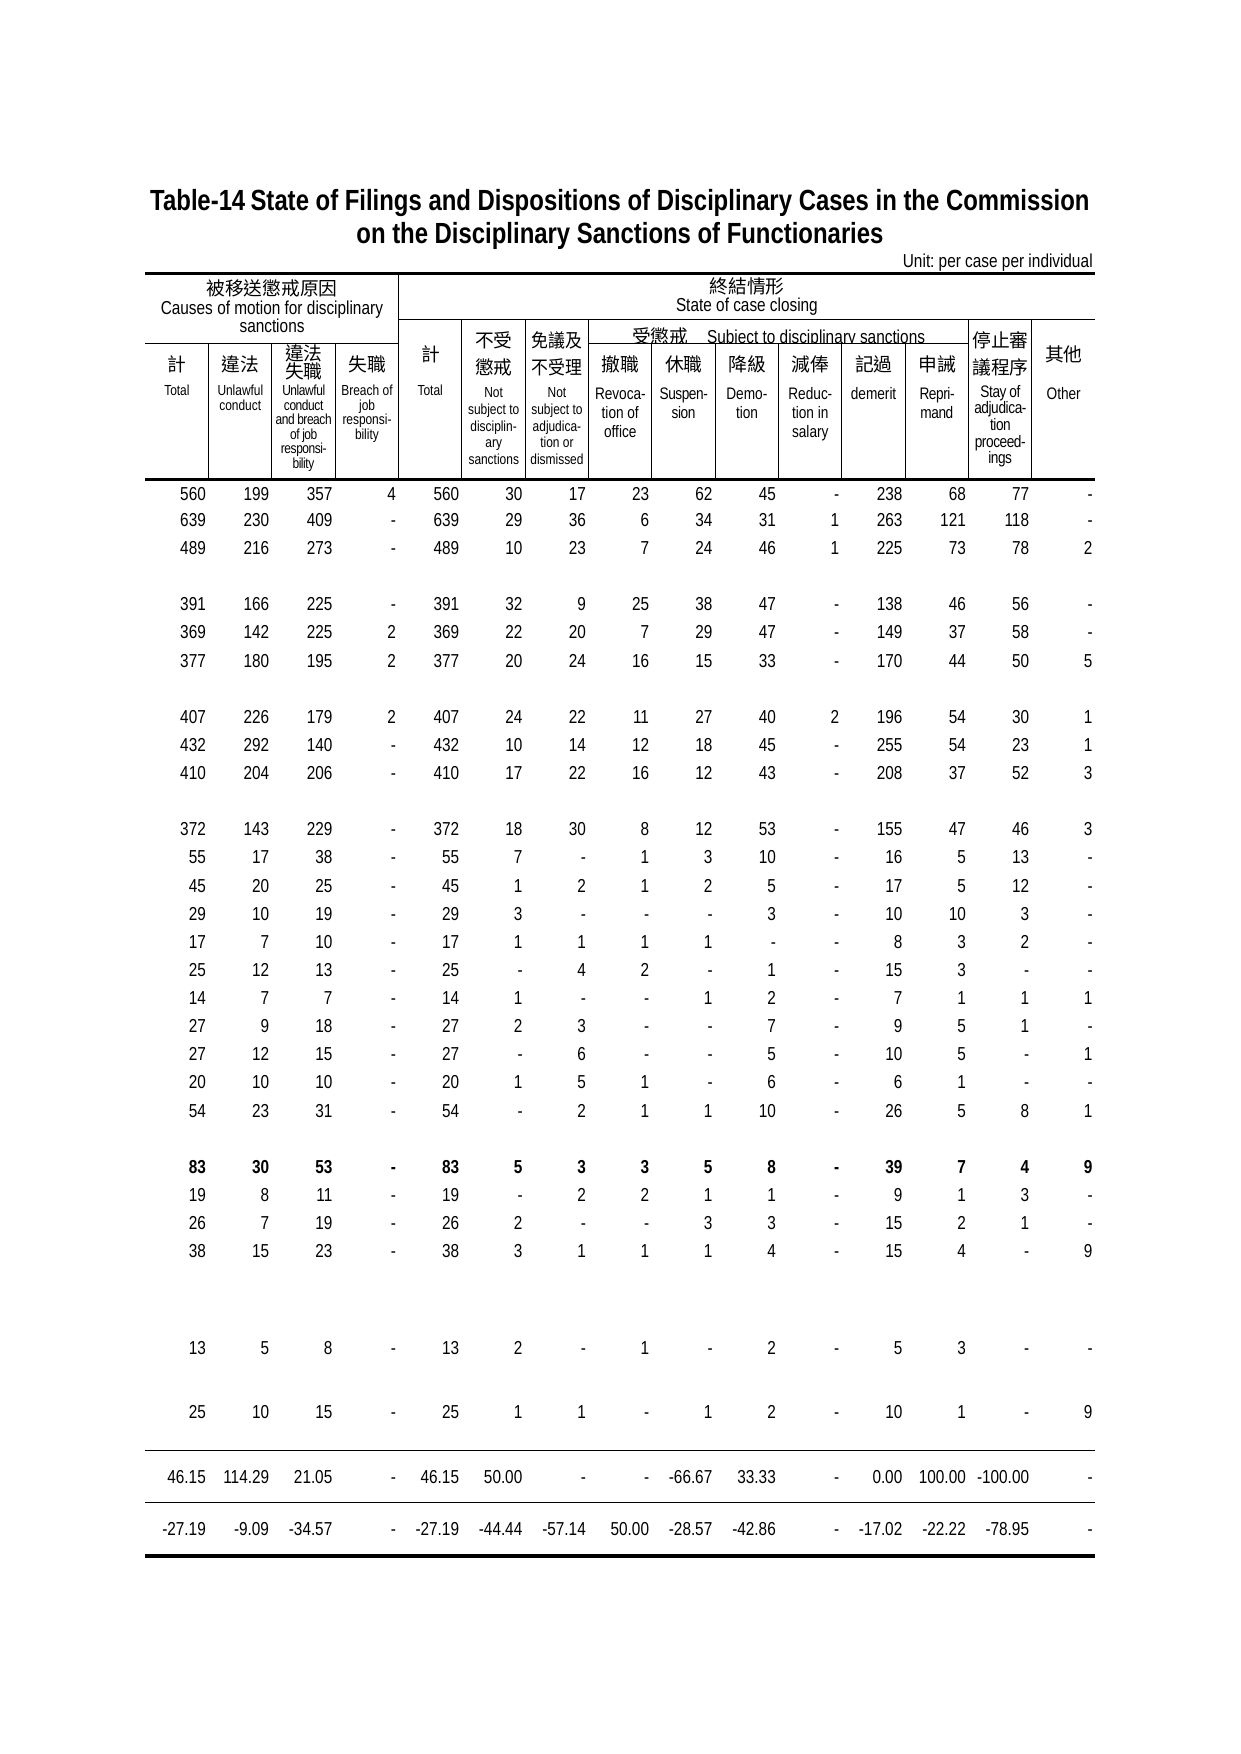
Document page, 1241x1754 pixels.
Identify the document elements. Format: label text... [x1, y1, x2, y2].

table_cell 138 [842, 590, 905, 618]
table_cell - [335, 731, 398, 759]
table_cell 3 [1032, 815, 1095, 843]
table_cell - [779, 481, 842, 506]
table_cell 8 [842, 928, 905, 956]
table_cell 46 [905, 590, 968, 618]
table_cell 4 [905, 1237, 968, 1265]
table_cell Revoca- tion of office [589, 384, 651, 478]
table_cell 15 [652, 646, 715, 674]
table_cell 1 [589, 843, 652, 871]
table_cell 255 [842, 731, 905, 759]
table_cell - [589, 1012, 652, 1040]
table_cell 23 [272, 1237, 335, 1265]
table_cell - [969, 1068, 1032, 1096]
table_cell 15 [842, 956, 905, 984]
table_cell 21.05 [272, 1451, 335, 1502]
table_cell 5 [905, 1040, 968, 1068]
table_cell 78 [969, 534, 1032, 562]
table_cell 2 [715, 984, 778, 1012]
table_cell -57.14 [525, 1503, 588, 1554]
table_cell - [525, 984, 588, 1012]
table_cell [462, 787, 525, 815]
table_cell 休職 [652, 344, 715, 384]
table_cell 372 [399, 815, 462, 843]
table_cell - [1032, 1451, 1095, 1502]
table_cell - [335, 1040, 398, 1068]
table_cell 31 [272, 1096, 335, 1124]
table_cell 17 [399, 928, 462, 956]
table_cell 26 [842, 1096, 905, 1124]
table_cell - [462, 1181, 525, 1209]
table_cell 24 [525, 646, 588, 674]
table_cell 受懲戒 Subject to disciplinary sanctions [589, 320, 968, 342]
table_cell 1 [1032, 731, 1095, 759]
table_cell [842, 562, 905, 590]
table_header 終結情形 State of case closing [399, 275, 1095, 319]
table_cell 238 [842, 481, 905, 506]
table_cell 20 [399, 1068, 462, 1096]
table_cell [652, 1125, 715, 1153]
table_cell 26 [399, 1209, 462, 1237]
table_cell 639 [145, 506, 208, 534]
table_cell 1 [462, 984, 525, 1012]
table_cell - [335, 1153, 398, 1181]
table_cell - [779, 843, 842, 871]
table_cell 2 [715, 1374, 778, 1450]
table_cell 409 [272, 506, 335, 534]
table_cell [779, 787, 842, 815]
table_cell [842, 1265, 905, 1293]
table_cell 計 [145, 344, 208, 384]
table_cell - [779, 956, 842, 984]
table_cell 10 [842, 1040, 905, 1068]
table_cell 54 [905, 703, 968, 731]
table_cell 4 [715, 1237, 778, 1265]
table_cell 46.15 [399, 1451, 462, 1502]
table_cell 17 [462, 759, 525, 787]
table_cell 12 [209, 956, 272, 984]
table_cell - [335, 1068, 398, 1096]
table_cell [399, 562, 462, 590]
table_cell 10 [272, 928, 335, 956]
table_cell - [652, 1012, 715, 1040]
table_cell 410 [399, 759, 462, 787]
table_cell [145, 1265, 208, 1293]
table_cell - [652, 900, 715, 928]
table_cell 3 [715, 1209, 778, 1237]
table_cell 26 [145, 1209, 208, 1237]
table_cell 273 [272, 534, 335, 562]
table_cell 2 [335, 646, 398, 674]
table_cell 2 [715, 1321, 778, 1373]
table_cell 24 [652, 534, 715, 562]
table_cell 1 [652, 928, 715, 956]
table_cell -34.57 [272, 1503, 335, 1554]
table_cell - [652, 956, 715, 984]
table_cell 56 [969, 590, 1032, 618]
table_cell - [335, 506, 398, 534]
table_cell 3 [652, 1209, 715, 1237]
table_cell 142 [209, 618, 272, 646]
table_cell [462, 562, 525, 590]
table_cell [779, 562, 842, 590]
table_cell [272, 787, 335, 815]
table_cell - [1032, 928, 1095, 956]
table_cell Stay of adjudica- tion proceed- ings [969, 384, 1031, 478]
table_cell - [589, 900, 652, 928]
table_cell - [652, 1040, 715, 1068]
table_cell [335, 1125, 398, 1153]
table_cell 1 [589, 1096, 652, 1124]
table_cell 10 [209, 1374, 272, 1450]
table_cell 1 [715, 1181, 778, 1209]
table_cell [399, 1293, 462, 1321]
table_cell 1 [589, 1068, 652, 1096]
table_cell 639 [399, 506, 462, 534]
table_cell - [1032, 1321, 1095, 1373]
table_cell [652, 1265, 715, 1293]
table_cell 7 [842, 984, 905, 1012]
table_cell 20 [145, 1068, 208, 1096]
table_cell 489 [399, 534, 462, 562]
table_cell 1 [905, 1068, 968, 1096]
table_cell 10 [272, 1068, 335, 1096]
table_cell - [779, 1040, 842, 1068]
table_cell 2 [525, 871, 588, 899]
table_cell Other [1032, 384, 1095, 478]
table_cell 3 [462, 1237, 525, 1265]
table_cell - [1032, 871, 1095, 899]
table_cell 6 [842, 1068, 905, 1096]
table_cell 7 [589, 534, 652, 562]
table_cell 31 [715, 506, 778, 534]
table_cell 33 [715, 646, 778, 674]
table_cell 3 [905, 928, 968, 956]
table_cell 38 [399, 1237, 462, 1265]
table_cell - [969, 956, 1032, 984]
table_cell 83 [145, 1153, 208, 1181]
table_cell 1 [1032, 1096, 1095, 1124]
table_cell 36 [525, 506, 588, 534]
table_cell 4 [335, 481, 398, 506]
table_cell 3 [969, 900, 1032, 928]
table_cell - [779, 815, 842, 843]
table_cell [969, 787, 1032, 815]
table_cell 2 [525, 1181, 588, 1209]
table_cell [842, 1125, 905, 1153]
table_cell [145, 562, 208, 590]
table_cell 2 [652, 871, 715, 899]
table_cell - [779, 1451, 842, 1502]
table_cell -42.86 [715, 1503, 778, 1554]
table_cell 5 [209, 1321, 272, 1373]
table_cell 減俸 [779, 344, 841, 384]
table_cell 25 [399, 1374, 462, 1450]
table_cell 50.00 [462, 1451, 525, 1502]
table_cell 114.29 [209, 1451, 272, 1502]
table_cell 166 [209, 590, 272, 618]
table_cell 55 [145, 843, 208, 871]
table_cell [209, 1265, 272, 1293]
table_cell [209, 787, 272, 815]
table_cell 12 [209, 1040, 272, 1068]
table_cell 失職 [336, 344, 398, 384]
table_cell 25 [145, 956, 208, 984]
table_cell 12 [969, 871, 1032, 899]
table_cell 199 [209, 481, 272, 506]
table_cell [652, 675, 715, 703]
table_cell 27 [399, 1040, 462, 1068]
table_cell 3 [969, 1181, 1032, 1209]
table_cell 1 [1032, 984, 1095, 1012]
table_cell 2 [589, 1181, 652, 1209]
table_cell 20 [525, 618, 588, 646]
table_cell Not subject to disciplin- ary sanctions [462, 384, 525, 478]
table_cell - [335, 871, 398, 899]
table_cell 15 [842, 1209, 905, 1237]
table_cell 17 [145, 928, 208, 956]
table_cell 7 [209, 1209, 272, 1237]
table_cell 225 [842, 534, 905, 562]
table_cell [399, 1265, 462, 1293]
table_cell 33.33 [715, 1451, 778, 1502]
table_cell 8 [272, 1321, 335, 1373]
table_cell 1 [652, 1096, 715, 1124]
table_cell 27 [652, 703, 715, 731]
table_cell 12 [652, 815, 715, 843]
table_cell -44.44 [462, 1503, 525, 1554]
table_cell [715, 1125, 778, 1153]
table_cell - [715, 928, 778, 956]
table_cell 55 [399, 843, 462, 871]
table_cell - [589, 984, 652, 1012]
table_cell 降級 [716, 344, 778, 384]
table_cell 53 [715, 815, 778, 843]
table_cell [715, 1293, 778, 1321]
table_cell - [462, 1040, 525, 1068]
table_cell 27 [399, 1012, 462, 1040]
table_cell [969, 1125, 1032, 1153]
table_cell 24 [462, 703, 525, 731]
table_cell - [335, 984, 398, 1012]
table_cell [589, 787, 652, 815]
table_cell 23 [209, 1096, 272, 1124]
table_cell 8 [209, 1181, 272, 1209]
table_cell 6 [715, 1068, 778, 1096]
table_cell 30 [969, 703, 1032, 731]
table_cell 17 [209, 843, 272, 871]
table_cell 18 [652, 731, 715, 759]
table_cell 204 [209, 759, 272, 787]
table_cell 37 [905, 618, 968, 646]
table_cell 2 [1032, 534, 1095, 562]
table_cell Breach of job responsi- bility [336, 384, 398, 478]
table_cell [715, 1265, 778, 1293]
table_cell 225 [272, 590, 335, 618]
table_cell [969, 675, 1032, 703]
table_cell 17 [525, 481, 588, 506]
table_cell 7 [905, 1153, 968, 1181]
table_cell - [589, 1040, 652, 1068]
table_cell 13 [272, 956, 335, 984]
table_cell 9 [842, 1012, 905, 1040]
table_cell 10 [209, 1068, 272, 1096]
table_cell 6 [525, 1040, 588, 1068]
table_cell 22 [525, 759, 588, 787]
table_cell [335, 675, 398, 703]
table_cell 27 [145, 1040, 208, 1068]
table_cell 53 [272, 1153, 335, 1181]
table_cell - [969, 1321, 1032, 1373]
table_cell 3 [589, 1153, 652, 1181]
table_cell 38 [145, 1237, 208, 1265]
table_cell [1032, 675, 1095, 703]
table_cell 10 [715, 843, 778, 871]
table_cell 32 [462, 590, 525, 618]
table_cell 369 [399, 618, 462, 646]
table_cell [779, 1293, 842, 1321]
table_cell 撤職 [589, 344, 651, 384]
table_cell 407 [145, 703, 208, 731]
table_cell 5 [905, 871, 968, 899]
table_cell [525, 1125, 588, 1153]
table_cell - [779, 1209, 842, 1237]
table_cell 17 [842, 871, 905, 899]
table_cell 2 [969, 928, 1032, 956]
table_cell [842, 675, 905, 703]
table_cell [842, 787, 905, 815]
table_cell 25 [399, 956, 462, 984]
table_cell 3 [715, 900, 778, 928]
table_cell [145, 787, 208, 815]
table_cell 1 [589, 928, 652, 956]
table_cell 4 [969, 1153, 1032, 1181]
table_cell 5 [525, 1068, 588, 1096]
table_cell 2 [335, 618, 398, 646]
table_cell 7 [209, 984, 272, 1012]
table_cell Not subject to adjudica- tion or dismissed [526, 384, 588, 478]
table_cell 1 [525, 1237, 588, 1265]
table_cell - [779, 900, 842, 928]
table_cell 免議及不受理 [526, 320, 588, 384]
table_cell 15 [842, 1237, 905, 1265]
table_cell 1 [905, 984, 968, 1012]
table_cell - [1032, 1012, 1095, 1040]
table_cell 29 [652, 618, 715, 646]
table_cell - [1032, 481, 1095, 506]
table_cell - [1032, 1503, 1095, 1554]
table_cell 121 [905, 506, 968, 534]
table_cell [589, 675, 652, 703]
table_cell 16 [842, 843, 905, 871]
table_cell 10 [715, 1096, 778, 1124]
table_cell 20 [209, 871, 272, 899]
table_cell 15 [272, 1374, 335, 1450]
table_cell 19 [399, 1181, 462, 1209]
table_cell [589, 562, 652, 590]
table_cell 45 [715, 481, 778, 506]
table_cell - [1032, 843, 1095, 871]
table_cell - [779, 1181, 842, 1209]
table_cell 1 [525, 1374, 588, 1450]
table_cell 40 [715, 703, 778, 731]
table_cell 2 [779, 703, 842, 731]
table_cell - [335, 1209, 398, 1237]
table_cell -27.19 [145, 1503, 208, 1554]
table_cell - [525, 900, 588, 928]
table_cell - [1032, 1068, 1095, 1096]
table_cell - [335, 1096, 398, 1124]
table_cell Suspen- sion [652, 384, 715, 478]
table_cell -17.02 [842, 1503, 905, 1554]
table_cell -78.95 [969, 1503, 1032, 1554]
table_cell 13 [399, 1321, 462, 1373]
table_cell Total [399, 384, 461, 478]
table_cell 22 [462, 618, 525, 646]
table_cell 140 [272, 731, 335, 759]
table_cell [335, 787, 398, 815]
table_cell 1 [652, 984, 715, 1012]
table_cell 13 [969, 843, 1032, 871]
table_cell 5 [462, 1153, 525, 1181]
table_cell [525, 1265, 588, 1293]
table_cell - [525, 1209, 588, 1237]
table_cell 1 [905, 1181, 968, 1209]
table_cell 68 [905, 481, 968, 506]
table_cell - [335, 928, 398, 956]
table_cell [399, 1125, 462, 1153]
table_cell [1032, 1125, 1095, 1153]
table_cell - [335, 1451, 398, 1502]
table_cell 9 [525, 590, 588, 618]
table_cell [525, 675, 588, 703]
table_cell 54 [905, 731, 968, 759]
table_cell [715, 562, 778, 590]
table_cell - [1032, 1181, 1095, 1209]
table_cell [1032, 787, 1095, 815]
table_cell - [335, 1321, 398, 1373]
table_cell 1 [462, 928, 525, 956]
table_cell 30 [525, 815, 588, 843]
table_cell [842, 1293, 905, 1321]
table_cell - [335, 1503, 398, 1554]
table_cell [779, 1125, 842, 1153]
table_cell 5 [715, 1040, 778, 1068]
table_cell - [1032, 1209, 1095, 1237]
table_cell 2 [462, 1012, 525, 1040]
table_cell 1 [589, 871, 652, 899]
table_cell [969, 1265, 1032, 1293]
table_cell Demo- tion [716, 384, 778, 478]
table_cell - [335, 900, 398, 928]
table_cell [335, 562, 398, 590]
table_cell 179 [272, 703, 335, 731]
table_cell 46.15 [145, 1451, 208, 1502]
table_cell 149 [842, 618, 905, 646]
table_cell 記過 [842, 344, 905, 384]
table_cell 1 [1032, 703, 1095, 731]
table_cell 3 [462, 900, 525, 928]
table_cell - [335, 843, 398, 871]
table_cell 2 [462, 1209, 525, 1237]
table_cell 77 [969, 481, 1032, 506]
table_cell 155 [842, 815, 905, 843]
table_cell [335, 1265, 398, 1293]
table_cell 5 [905, 843, 968, 871]
table_cell - [335, 1012, 398, 1040]
table_cell [145, 675, 208, 703]
table_cell 180 [209, 646, 272, 674]
table_cell 58 [969, 618, 1032, 646]
table_cell Total [145, 384, 208, 478]
table_cell 停止審議程序 [969, 320, 1031, 384]
table_cell 22 [525, 703, 588, 731]
table_cell 8 [969, 1096, 1032, 1124]
table_cell 143 [209, 815, 272, 843]
table_cell - [589, 1209, 652, 1237]
table_cell - [779, 646, 842, 674]
table_cell - [335, 1237, 398, 1265]
table_cell 9 [1032, 1374, 1095, 1450]
table_cell 5 [1032, 646, 1095, 674]
table_cell 8 [715, 1153, 778, 1181]
table_cell [905, 1265, 968, 1293]
table_cell 14 [399, 984, 462, 1012]
table_cell 1 [525, 928, 588, 956]
table_cell 不受 懲戒 [462, 320, 525, 384]
table_cell -28.57 [652, 1503, 715, 1554]
table_cell 1 [969, 1012, 1032, 1040]
table_cell [715, 675, 778, 703]
table_cell 44 [905, 646, 968, 674]
table_cell 208 [842, 759, 905, 787]
table_cell 27 [145, 1012, 208, 1040]
table_cell 5 [842, 1321, 905, 1373]
table_cell 1 [969, 1209, 1032, 1237]
table_cell 7 [272, 984, 335, 1012]
table_cell [905, 1293, 968, 1321]
table_cell 25 [272, 871, 335, 899]
table_cell - [779, 1068, 842, 1096]
table_cell [779, 675, 842, 703]
table_cell 18 [272, 1012, 335, 1040]
table_cell 10 [462, 731, 525, 759]
table_cell - [779, 1237, 842, 1265]
table_cell - [589, 1374, 652, 1450]
table_cell Unlawful conduct [209, 384, 271, 478]
table_cell 4 [525, 956, 588, 984]
table_cell - [779, 759, 842, 787]
table_cell 230 [209, 506, 272, 534]
table_cell [905, 562, 968, 590]
table_cell 違法 失職 [272, 344, 335, 384]
table_cell 23 [969, 731, 1032, 759]
table_cell 170 [842, 646, 905, 674]
table_cell 20 [462, 646, 525, 674]
table_cell - [779, 590, 842, 618]
table_cell 9 [842, 1181, 905, 1209]
table_cell - [335, 815, 398, 843]
table_cell 46 [715, 534, 778, 562]
table_cell 47 [905, 815, 968, 843]
table_cell [652, 1293, 715, 1321]
table_cell 52 [969, 759, 1032, 787]
table_cell 9 [1032, 1153, 1095, 1181]
table_cell 38 [652, 590, 715, 618]
table_cell 369 [145, 618, 208, 646]
table_cell 100.00 [905, 1451, 968, 1502]
table_cell 29 [399, 900, 462, 928]
table_cell - [779, 1153, 842, 1181]
table_cell 3 [652, 843, 715, 871]
table_cell [969, 562, 1032, 590]
table_cell 1 [905, 1374, 968, 1450]
table_cell 1 [462, 871, 525, 899]
table_cell -9.09 [209, 1503, 272, 1554]
table_cell 1 [462, 1374, 525, 1450]
table_cell 19 [272, 900, 335, 928]
table_cell [589, 1125, 652, 1153]
table_cell - [525, 1321, 588, 1373]
table_cell Repri-mand [906, 384, 968, 478]
table_cell 18 [462, 815, 525, 843]
table_cell 38 [272, 843, 335, 871]
table_cell 16 [589, 759, 652, 787]
table_cell 195 [272, 646, 335, 674]
table_cell -22.22 [905, 1503, 968, 1554]
table_cell 29 [145, 900, 208, 928]
table_cell 1 [589, 1237, 652, 1265]
table_cell 11 [272, 1181, 335, 1209]
table_cell [272, 562, 335, 590]
table_cell 54 [145, 1096, 208, 1124]
table_cell 5 [715, 871, 778, 899]
table_cell [272, 1125, 335, 1153]
table_cell - [779, 928, 842, 956]
table_cell -27.19 [399, 1503, 462, 1554]
table_cell [969, 1293, 1032, 1321]
table_cell 1 [715, 956, 778, 984]
table_cell 39 [842, 1153, 905, 1181]
table_cell - [969, 1040, 1032, 1068]
table_cell - [1032, 590, 1095, 618]
table_cell [209, 562, 272, 590]
table_cell 5 [652, 1153, 715, 1181]
table_cell 229 [272, 815, 335, 843]
table_cell 19 [272, 1209, 335, 1237]
table_cell -66.67 [652, 1451, 715, 1502]
table_cell - [1032, 956, 1095, 984]
table_cell [272, 675, 335, 703]
table_cell 2 [589, 956, 652, 984]
table_cell 10 [209, 900, 272, 928]
table_cell 1 [652, 1237, 715, 1265]
table_cell 377 [399, 646, 462, 674]
table_cell 34 [652, 506, 715, 534]
table_cell - [462, 956, 525, 984]
table_cell [1032, 1293, 1095, 1321]
table_cell 2 [905, 1209, 968, 1237]
table_cell 8 [589, 815, 652, 843]
table_cell [525, 562, 588, 590]
table_cell 5 [905, 1096, 968, 1124]
table_cell 216 [209, 534, 272, 562]
table_cell 83 [399, 1153, 462, 1181]
table_cell - [652, 1321, 715, 1373]
table_cell [209, 675, 272, 703]
table_cell 1 [779, 506, 842, 534]
table_cell 1 [652, 1374, 715, 1450]
table_cell - [779, 731, 842, 759]
table_cell - [335, 1374, 398, 1450]
table_cell 37 [905, 759, 968, 787]
table_cell 2 [525, 1096, 588, 1124]
table_cell - [779, 1096, 842, 1124]
table_cell [462, 675, 525, 703]
table_cell 7 [715, 1012, 778, 1040]
table_cell 19 [145, 1181, 208, 1209]
table_cell - [525, 843, 588, 871]
table_cell [272, 1265, 335, 1293]
table_cell 432 [145, 731, 208, 759]
table_cell [145, 1125, 208, 1153]
table_cell 30 [462, 481, 525, 506]
table_cell - [1032, 506, 1095, 534]
table_cell 7 [209, 928, 272, 956]
table_cell 560 [399, 481, 462, 506]
table_cell 2 [462, 1321, 525, 1373]
table_cell 45 [715, 731, 778, 759]
table_cell 489 [145, 534, 208, 562]
table_cell 62 [652, 481, 715, 506]
table_cell [399, 787, 462, 815]
table_cell 560 [145, 481, 208, 506]
table_cell 410 [145, 759, 208, 787]
table_cell [905, 675, 968, 703]
table_cell [1032, 562, 1095, 590]
table_cell 10 [842, 900, 905, 928]
table_cell 1 [969, 984, 1032, 1012]
table_cell 13 [145, 1321, 208, 1373]
table_cell - [335, 534, 398, 562]
table_cell - [779, 618, 842, 646]
table_cell demerit [842, 384, 905, 478]
table_cell Reduc- tion in salary [779, 384, 841, 478]
table_cell 11 [589, 703, 652, 731]
table_cell [1032, 1265, 1095, 1293]
table_cell 263 [842, 506, 905, 534]
table_cell [209, 1125, 272, 1153]
table_cell 118 [969, 506, 1032, 534]
text Unit: per case per individual [148, 250, 1092, 272]
table_cell 10 [842, 1374, 905, 1450]
table_cell - [652, 1068, 715, 1096]
table_cell 43 [715, 759, 778, 787]
table_cell 9 [1032, 1237, 1095, 1265]
table_cell 7 [589, 618, 652, 646]
table_cell 372 [145, 815, 208, 843]
table_cell [462, 1125, 525, 1153]
table_cell 16 [589, 646, 652, 674]
text Table-14 State of Filings and Dispositions of Disciplinary Cases in the Commission on the Disciplinary Sanctions of Functionaries [148, 183, 1092, 250]
table_cell 1 [779, 534, 842, 562]
table_cell - [779, 1321, 842, 1373]
table_cell - [779, 984, 842, 1012]
table_cell [399, 675, 462, 703]
table_cell - [969, 1237, 1032, 1265]
table_cell 357 [272, 481, 335, 506]
table_cell [652, 787, 715, 815]
table_cell 391 [145, 590, 208, 618]
table_cell - [335, 956, 398, 984]
table_cell - [779, 1503, 842, 1554]
table_cell - [779, 1374, 842, 1450]
table_cell [462, 1293, 525, 1321]
table_cell [525, 787, 588, 815]
table_cell [335, 1293, 398, 1321]
table_cell 292 [209, 731, 272, 759]
table_cell Unlawful conduct and breach of job responsi- bility [272, 384, 335, 478]
table_cell 15 [272, 1040, 335, 1068]
table_cell [589, 1293, 652, 1321]
table_cell 12 [652, 759, 715, 787]
table_cell 47 [715, 590, 778, 618]
table_cell 1 [462, 1068, 525, 1096]
table_cell 45 [399, 871, 462, 899]
table_cell 407 [399, 703, 462, 731]
table_cell 違法 [209, 344, 271, 384]
table_cell [652, 562, 715, 590]
table_cell - [589, 1451, 652, 1502]
table_cell - [779, 1012, 842, 1040]
table_cell 50 [969, 646, 1032, 674]
table_cell 377 [145, 646, 208, 674]
table_cell 5 [905, 1012, 968, 1040]
table_cell 3 [905, 1321, 968, 1373]
table_cell 14 [145, 984, 208, 1012]
table_cell 54 [399, 1096, 462, 1124]
table_cell [525, 1293, 588, 1321]
table_cell 45 [145, 871, 208, 899]
table_cell 206 [272, 759, 335, 787]
table_cell 7 [462, 843, 525, 871]
table_cell 6 [589, 506, 652, 534]
table_cell - [1032, 618, 1095, 646]
table_cell 73 [905, 534, 968, 562]
table_cell 23 [525, 534, 588, 562]
table_cell 其他 [1032, 320, 1095, 384]
table_cell 0.00 [842, 1451, 905, 1502]
table_cell - [779, 871, 842, 899]
table_cell [462, 1265, 525, 1293]
table_cell [715, 787, 778, 815]
table_cell - [1032, 900, 1095, 928]
table_cell [905, 1125, 968, 1153]
table_cell 25 [589, 590, 652, 618]
table_cell [272, 1293, 335, 1321]
table_header 被移送懲戒原因 Causes of motion for disciplinary sanctions [145, 275, 398, 342]
table_cell - [335, 759, 398, 787]
table_cell 3 [1032, 759, 1095, 787]
table_cell 23 [589, 481, 652, 506]
table_cell [209, 1293, 272, 1321]
table_cell 391 [399, 590, 462, 618]
table_cell 2 [335, 703, 398, 731]
table_cell 50.00 [589, 1503, 652, 1554]
table_cell 30 [209, 1153, 272, 1181]
table_cell - [462, 1096, 525, 1124]
table_cell 3 [525, 1153, 588, 1181]
table_cell 225 [272, 618, 335, 646]
table_cell - [335, 1181, 398, 1209]
table_cell 1 [1032, 1040, 1095, 1068]
table_cell 226 [209, 703, 272, 731]
table_cell 9 [209, 1012, 272, 1040]
table_cell 10 [462, 534, 525, 562]
table_cell 申誡 [906, 344, 968, 384]
table_cell 432 [399, 731, 462, 759]
table_cell 計 [399, 320, 461, 384]
table_cell 25 [145, 1374, 208, 1450]
table_cell 14 [525, 731, 588, 759]
table_cell 47 [715, 618, 778, 646]
table_cell 15 [209, 1237, 272, 1265]
table_cell [145, 1293, 208, 1321]
table_cell 10 [905, 900, 968, 928]
table_cell [589, 1265, 652, 1293]
table_cell [779, 1265, 842, 1293]
table_cell 1 [652, 1181, 715, 1209]
table_cell 29 [462, 506, 525, 534]
table_cell 46 [969, 815, 1032, 843]
table_cell [905, 787, 968, 815]
table_cell 3 [905, 956, 968, 984]
table_cell - [335, 590, 398, 618]
table_cell - [525, 1451, 588, 1502]
table_cell - [969, 1374, 1032, 1450]
table_cell 196 [842, 703, 905, 731]
table_cell 12 [589, 731, 652, 759]
table_cell 1 [589, 1321, 652, 1373]
table_cell -100.00 [969, 1451, 1032, 1502]
table_cell 3 [525, 1012, 588, 1040]
